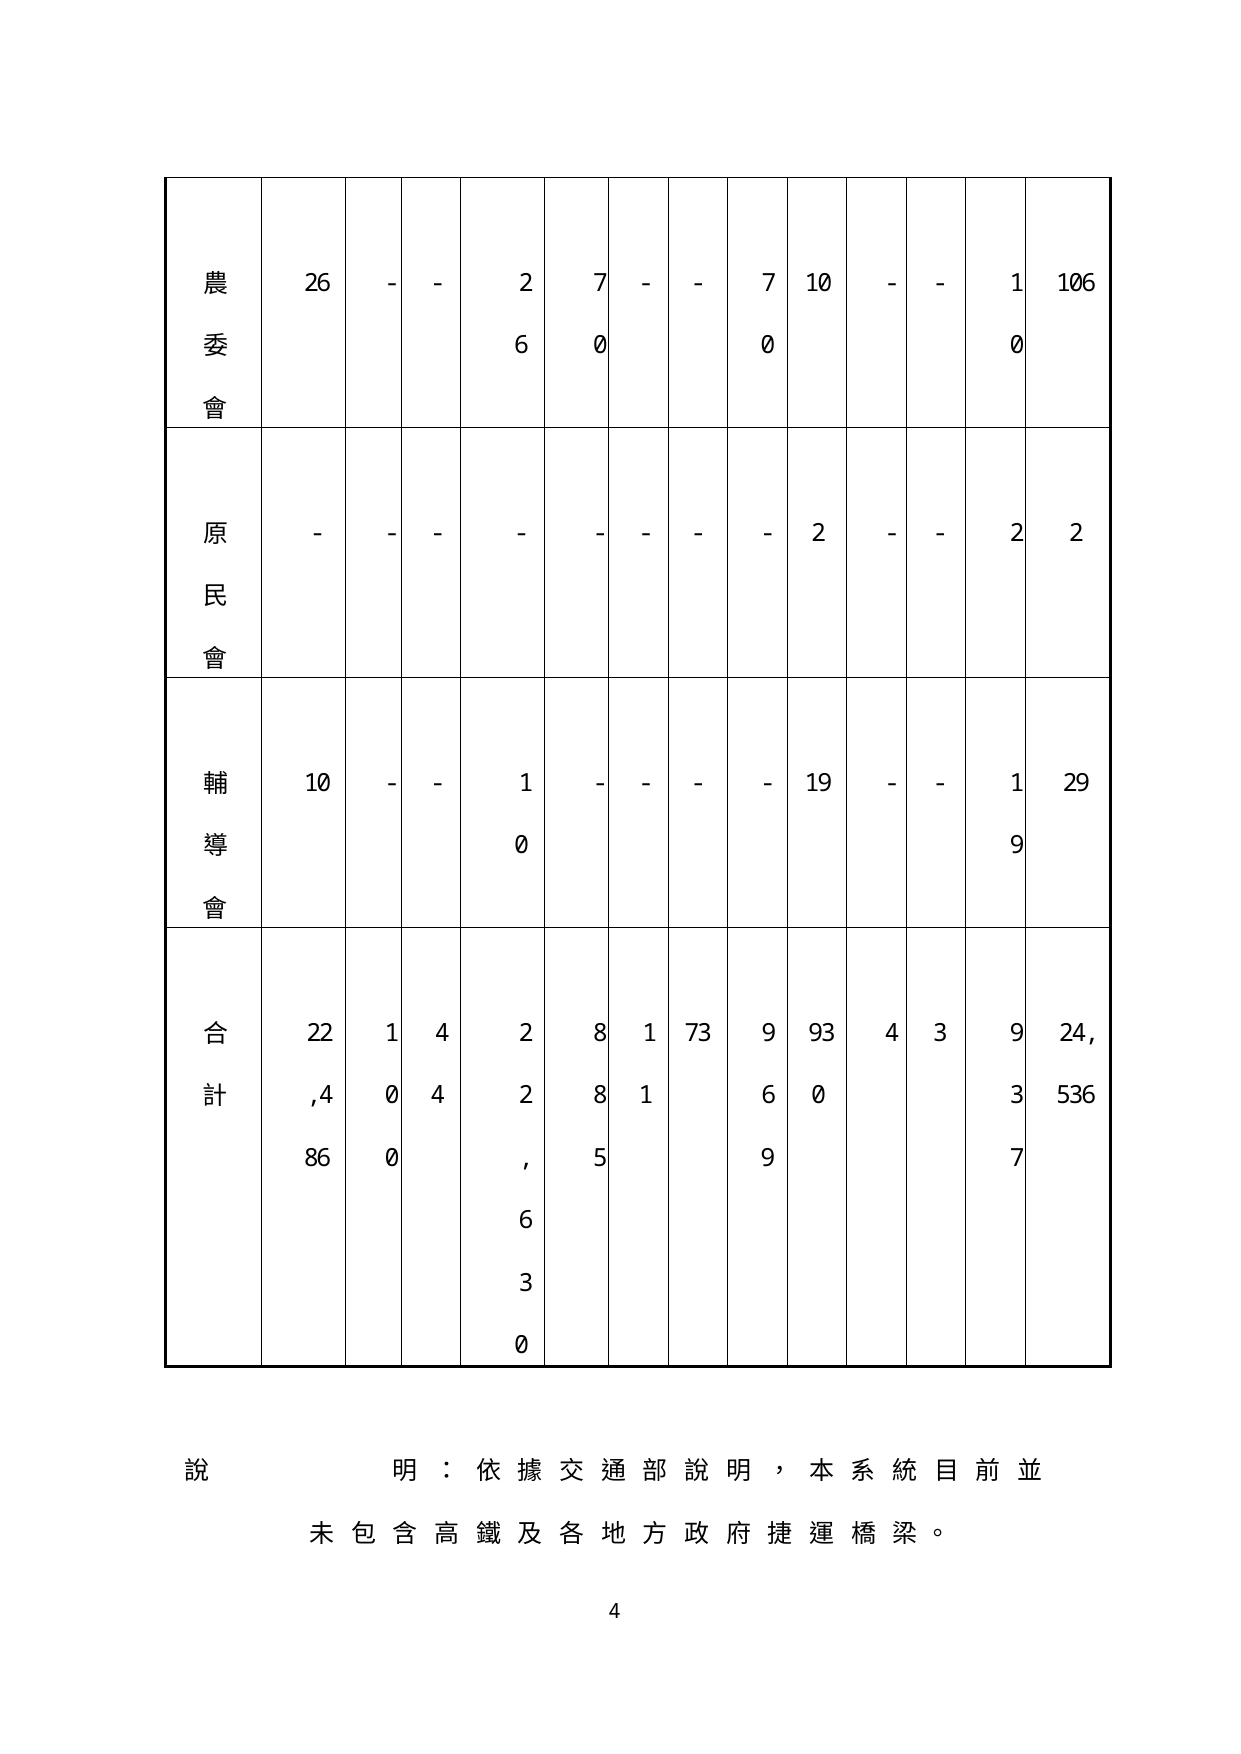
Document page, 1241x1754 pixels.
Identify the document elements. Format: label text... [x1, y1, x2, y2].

table_cell - [907, 678, 965, 927]
table_cell 3 [907, 928, 965, 1365]
table_cell 原民會 [167, 428, 261, 677]
table_cell - [907, 178, 965, 427]
table_cell 937 [966, 928, 1025, 1365]
table_cell - [847, 428, 906, 677]
table_cell 22,630 [461, 928, 544, 1365]
table_cell 26 [262, 178, 345, 427]
table_cell 885 [545, 928, 608, 1365]
table_cell - [847, 678, 906, 927]
table_cell 73 [669, 928, 727, 1365]
table_cell 44 [402, 928, 460, 1365]
table_cell 農委會 [167, 178, 261, 427]
table_cell 930 [788, 928, 846, 1365]
table_cell - [728, 428, 787, 677]
table_cell - [669, 178, 727, 427]
table_cell - [609, 678, 668, 927]
table_cell - [847, 178, 906, 427]
table_cell 106 [1026, 178, 1109, 427]
table_cell - [346, 178, 401, 427]
table_cell 合計 [167, 928, 261, 1365]
text 說 明：依據交通部說明，本系統目前並未包含高鐵及各地方政府捷運橋梁。 [163, 1427, 1051, 1552]
table_cell 24,536 [1026, 928, 1109, 1365]
table_cell 2 [788, 428, 846, 677]
table_cell - [669, 678, 727, 927]
table_cell - [461, 428, 544, 677]
table_cell - [545, 428, 608, 677]
table_cell 10 [966, 178, 1025, 427]
table_cell - [346, 428, 401, 677]
table_cell 10 [262, 678, 345, 927]
table_cell 22,486 [262, 928, 345, 1365]
table_cell 969 [728, 928, 787, 1365]
table_cell 26 [461, 178, 544, 427]
table_cell - [262, 428, 345, 677]
table_cell 100 [346, 928, 401, 1365]
table_cell 2 [1026, 428, 1109, 677]
table_cell 2 [966, 428, 1025, 677]
table_cell 29 [1026, 678, 1109, 927]
table_cell 4 [847, 928, 906, 1365]
table_cell - [402, 178, 460, 427]
table_cell 11 [609, 928, 668, 1365]
table_cell 70 [545, 178, 608, 427]
table_cell - [728, 678, 787, 927]
table_cell 70 [728, 178, 787, 427]
table_cell 19 [966, 678, 1025, 927]
table_cell 10 [788, 178, 846, 427]
table_cell 10 [461, 678, 544, 927]
table_cell - [907, 428, 965, 677]
table_cell - [545, 678, 608, 927]
table_cell - [402, 428, 460, 677]
table_cell - [669, 428, 727, 677]
table_cell - [609, 178, 668, 427]
table_cell - [609, 428, 668, 677]
table_cell - [402, 678, 460, 927]
table_cell 19 [788, 678, 846, 927]
table_cell 輔導會 [167, 678, 261, 927]
table_cell - [346, 678, 401, 927]
